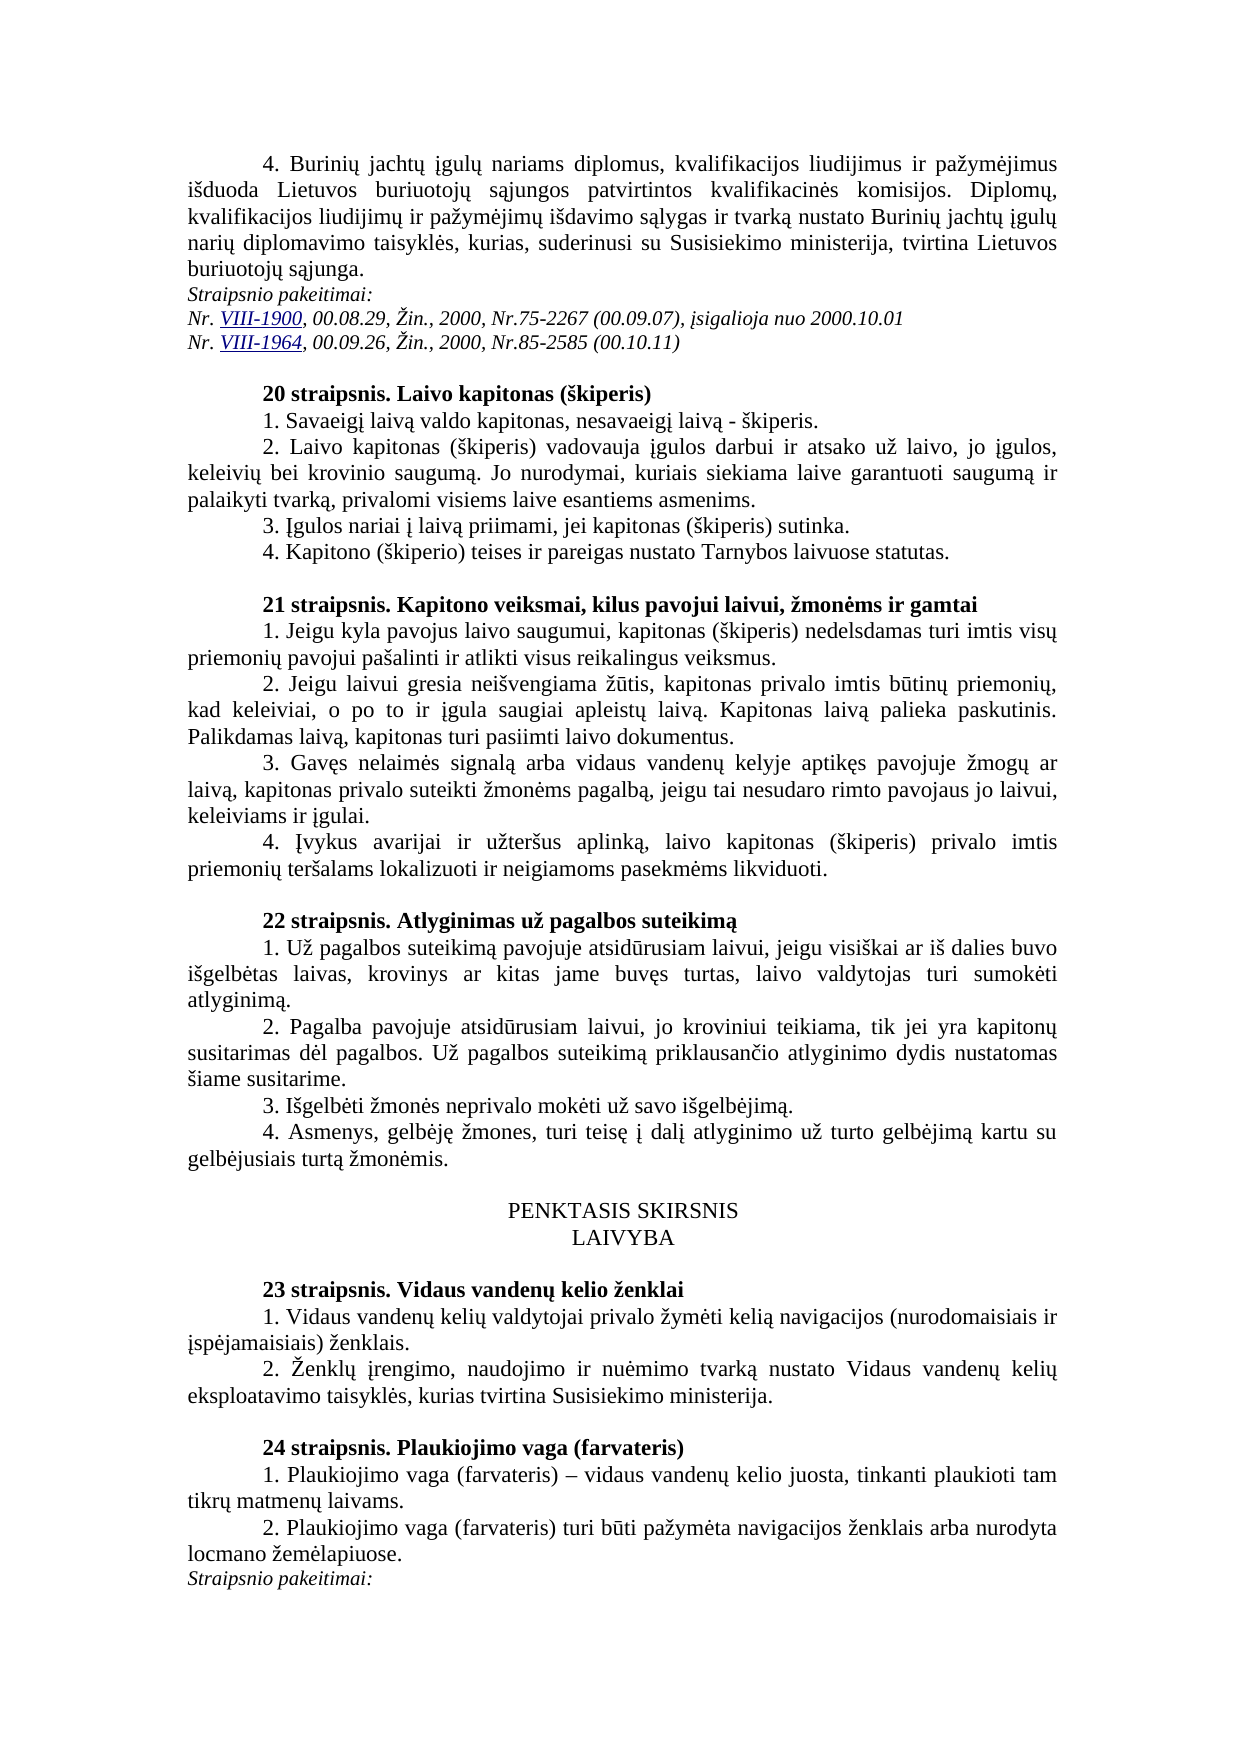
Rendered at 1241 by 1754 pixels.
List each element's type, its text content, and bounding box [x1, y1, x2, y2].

text 3. Įgulos nariai į laivą priimami, jei kapitonas (škiperis) sutinka. [187, 512, 1059, 538]
text 1. Savaeigį laivą valdo kapitonas, nesavaeigį laivą - škiperis. [187, 407, 1059, 433]
text LAIVYBA [187, 1224, 1059, 1250]
text 4. Asmenys, gelbėję žmones, turi teisę į dalį atlyginimo už turto gelbėjimą kartu su gelbėjusiais turtą žmonėmis. [187, 1118, 1059, 1171]
text 2. Plaukiojimo vaga (farvateris) turi būti pažymėta navigacijos ženklais arba nurodyta locmano žemėlapiuose. [187, 1513, 1059, 1566]
text Straipsnio pakeitimai: [187, 1566, 1059, 1590]
text PENKTASIS SKIRSNIS [187, 1197, 1059, 1224]
text 20 straipsnis. Laivo kapitonas (škiperis) [187, 380, 1059, 407]
text 23 straipsnis. Vidaus vandenų kelio ženklai [187, 1276, 1059, 1303]
text 2. Ženklų įrengimo, naudojimo ir nuėmimo tvarką nustato Vidaus vandenų kelių eksploatavimo taisyklės, kurias tvirtina Susisiekimo ministerija. [187, 1355, 1059, 1408]
text Straipsnio pakeitimai: [187, 282, 1059, 306]
text 22 straipsnis. Atlyginimas už pagalbos suteikimą [187, 907, 1059, 934]
text 1. Plaukiojimo vaga (farvateris) – vidaus vandenų kelio juosta, tinkanti plaukioti tam tikrų matmenų laivams. [187, 1461, 1059, 1513]
text Nr. VIII-1964, 00.09.26, Žin., 2000, Nr.85-2585 (00.10.11) [187, 330, 1059, 354]
text 4. Burinių jachtų įgulų nariams diplomus, kvalifikacijos liudijimus ir pažymėjimus išduoda Lietuvos buriuotojų sąjungos patvirtintos kvalifikacinės komisijos. Diplomų, kvalifikacijos liudijimų ir pažymėjimų išdavimo sąlygas ir tvarką nustato Burinių jachtų įgulų narių diplomavimo taisyklės, kurias, suderinusi su Susisiekimo ministerija, tvirtina Lietuvos buriuotojų sąjunga. [187, 150, 1059, 282]
text 2. Laivo kapitonas (škiperis) vadovauja įgulos darbui ir atsako už laivo, jo įgulos, keleivių bei krovinio saugumą. Jo nurodymai, kuriais siekiama laive garantuoti saugumą ir palaikyti tvarką, privalomi visiems laive esantiems asmenims. [187, 433, 1059, 512]
text 2. Pagalba pavojuje atsidūrusiam laivui, jo kroviniui teikiama, tik jei yra kapitonų susitarimas dėl pagalbos. Už pagalbos suteikimą priklausančio atlyginimo dydis nustatomas šiame susitarime. [187, 1013, 1059, 1092]
text 1. Už pagalbos suteikimą pavojuje atsidūrusiam laivui, jeigu visiškai ar iš dalies buvo išgelbėtas laivas, krovinys ar kitas jame buvęs turtas, laivo valdytojas turi sumokėti atlyginimą. [187, 934, 1059, 1013]
text 4. Kapitono (škiperio) teises ir pareigas nustato Tarnybos laivuose statutas. [187, 538, 1059, 565]
text 2. Jeigu laivui gresia neišvengiama žūtis, kapitonas privalo imtis būtinų priemonių, kad keleiviai, o po to ir įgula saugiai apleistų laivą. Kapitonas laivą palieka paskutinis. Palikdamas laivą, kapitonas turi pasiimti laivo dokumentus. [187, 670, 1059, 749]
text 1. Jeigu kyla pavojus laivo saugumui, kapitonas (škiperis) nedelsdamas turi imtis visų priemonių pavojui pašalinti ir atlikti visus reikalingus veiksmus. [187, 617, 1059, 670]
text 21 straipsnis. Kapitono veiksmai, kilus pavojui laivui, žmonėms ir gamtai [187, 591, 1059, 617]
text 1. Vidaus vandenų kelių valdytojai privalo žymėti kelią navigacijos (nurodomaisiais ir įspėjamaisiais) ženklais. [187, 1303, 1059, 1355]
text 24 straipsnis. Plaukiojimo vaga (farvateris) [187, 1434, 1059, 1461]
text Nr. VIII-1900, 00.08.29, Žin., 2000, Nr.75-2267 (00.09.07), įsigalioja nuo 2000.10.01 [187, 306, 1059, 330]
text 3. Gavęs nelaimės signalą arba vidaus vandenų kelyje aptikęs pavojuje žmogų ar laivą, kapitonas privalo suteikti žmonėms pagalbą, jeigu tai nesudaro rimto pavojaus jo laivui, keleiviams ir įgulai. [187, 749, 1059, 828]
text 4. Įvykus avarijai ir užteršus aplinką, laivo kapitonas (škiperis) privalo imtis priemonių teršalams lokalizuoti ir neigiamoms pasekmėms likviduoti. [187, 828, 1059, 881]
text 3. Išgelbėti žmonės neprivalo mokėti už savo išgelbėjimą. [187, 1092, 1059, 1118]
